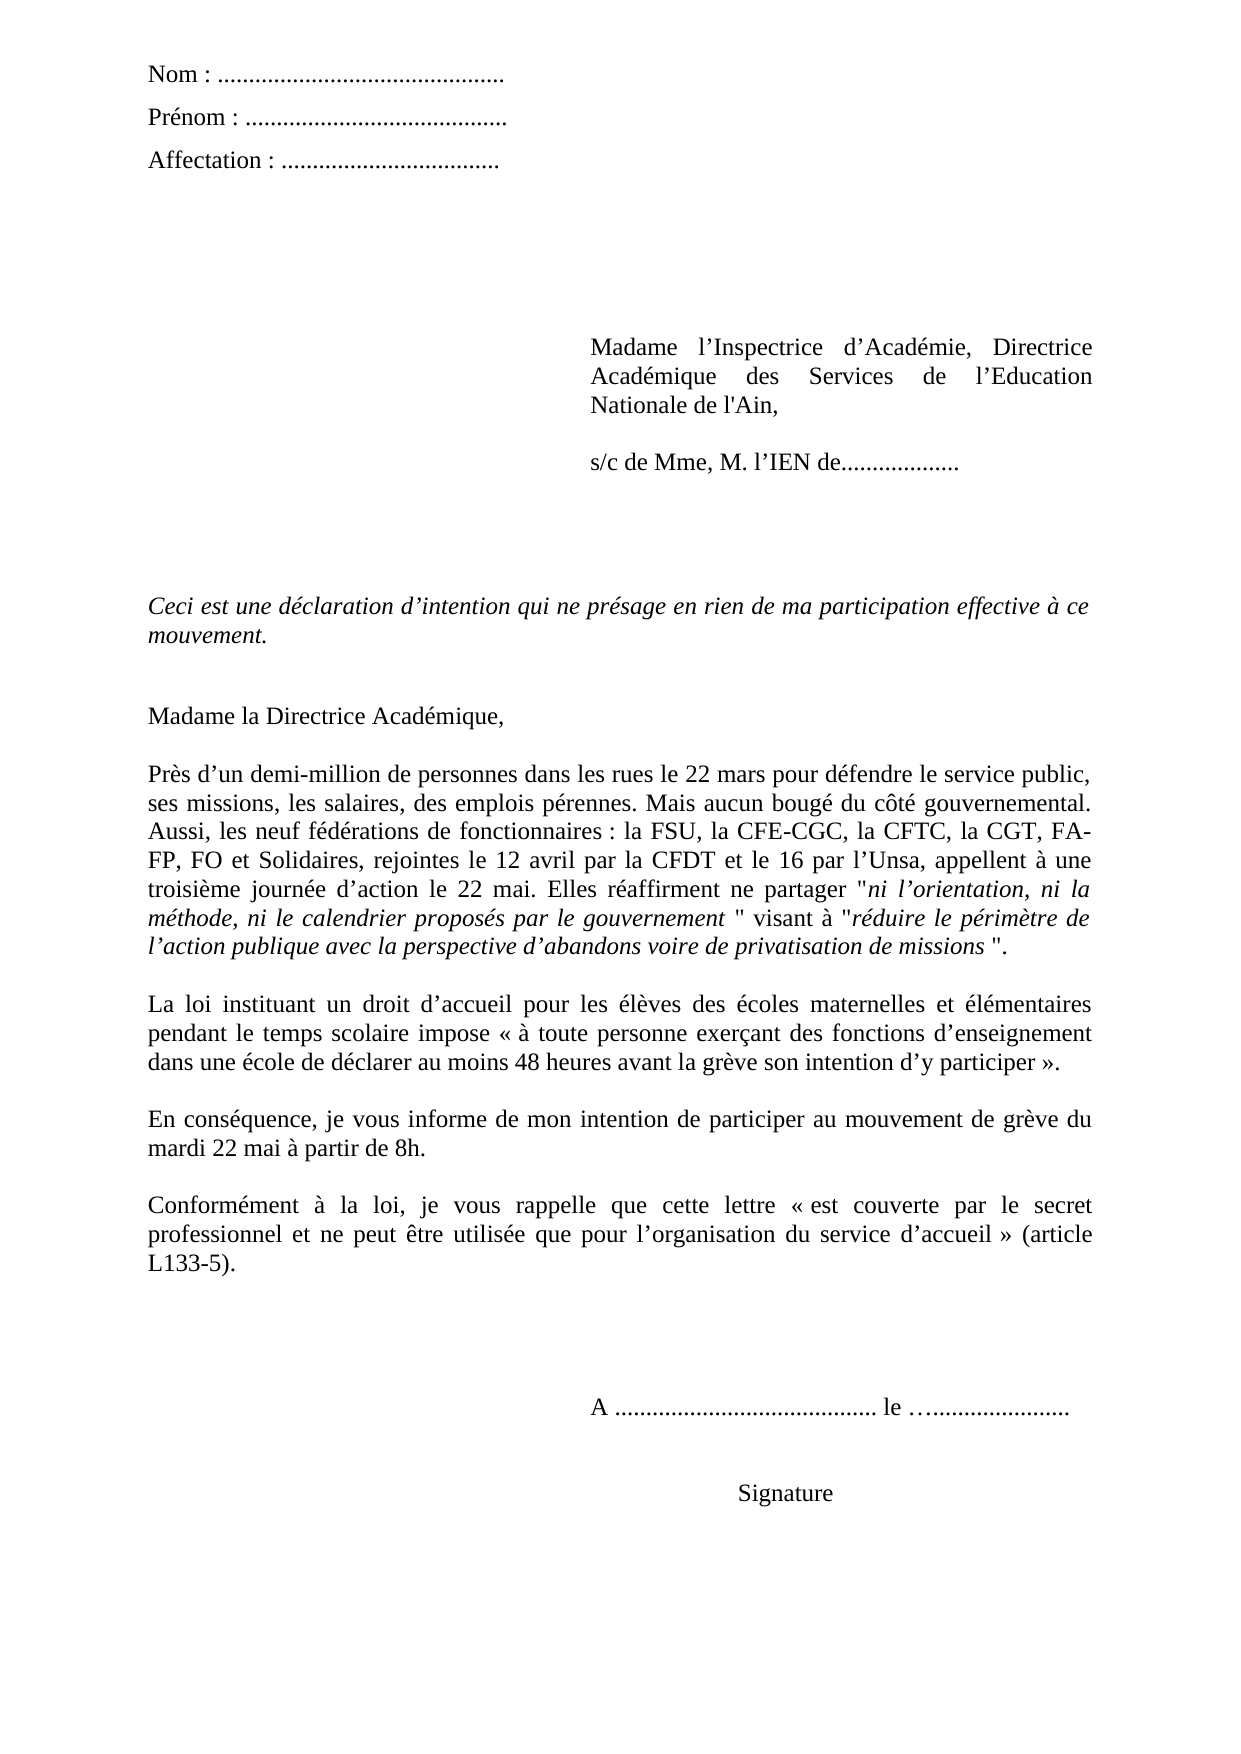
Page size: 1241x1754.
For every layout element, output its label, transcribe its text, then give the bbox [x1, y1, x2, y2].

text La loi instituant un droit d’accueil pour les élèves des écoles maternelles et élémentaires pendant le temps scolaire impose « à toute personne exerçant des fonctions d’enseignement dans une école de déclarer au moins 48 heures avant la grève son intention d’y participer ». [148, 989, 1093, 1076]
text s/c de Mme, M. l’IEN de................... [148, 447, 1093, 476]
text Près d’un demi-million de personnes dans les rues le 22 mars pour défendre le service public, ses missions, les salaires, des emplois pérennes. Mais aucun bougé du côté gouvernemental. Aussi, les neuf fédérations de fonctionnaires : la FSU, la CFE-CGC, la CFTC, la CGT, FA-FP, FO et Solidaires, rejointes le 12 avril par la CFDT et le 16 par l’Unsa, appellent à une troisième journée d’action le 22 mai. Elles réaffirment ne partager "ni l’orientation, ni la méthode, ni le calendrier proposés par le gouvernement " visant à "réduire le périmètre de l’action publique avec la perspective d’abandons voire de privatisation de missions ". [148, 759, 1093, 960]
text Conformément à la loi, je vous rappelle que cette lettre « est couverte par le secret professionnel et ne peut être utilisée que pour l’organisation du service d’accueil » (article L133-5). [148, 1191, 1093, 1277]
text Madame l’Inspectrice d’Académie, Directrice Académique des Services de l’Education Nationale de l'Ain, [590, 332, 1093, 418]
text A .......................................... le …...................... [148, 1392, 1093, 1421]
text Affectation : ................................... [148, 145, 1093, 174]
text Signature [148, 1478, 1093, 1507]
text Ceci est une déclaration d’intention qui ne présage en rien de ma participation effective à ce mouvement. [148, 591, 1093, 648]
text Madame la Directrice Académique, [148, 701, 1093, 730]
text Prénom : .......................................... [148, 102, 1093, 131]
text Nom : .............................................. [148, 59, 1093, 88]
text En conséquence, je vous informe de mon intention de participer au mouvement de grève du mardi 22 mai à partir de 8h. [148, 1104, 1093, 1162]
